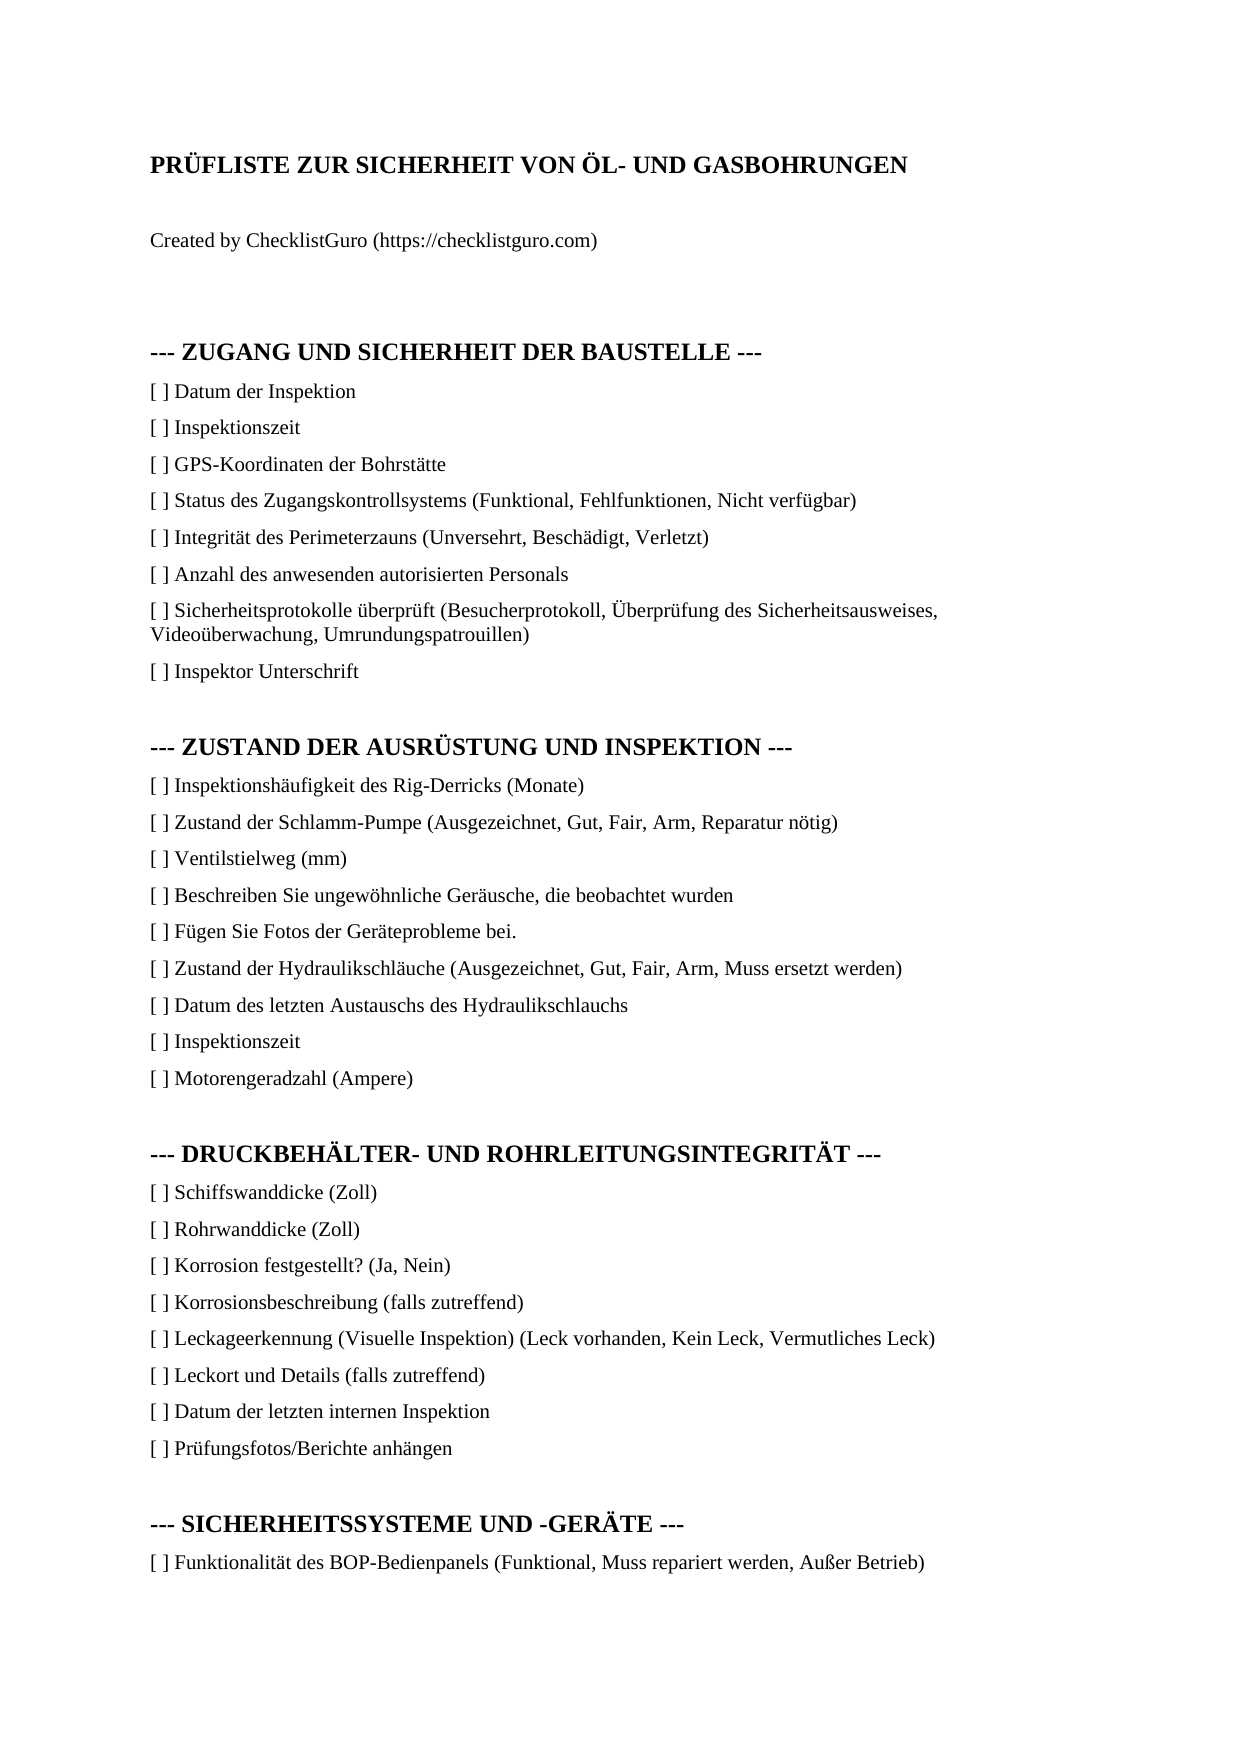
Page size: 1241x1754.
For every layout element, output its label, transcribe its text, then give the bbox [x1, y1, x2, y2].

text [ ] Leckort und Details (falls zutreffend) [150, 1363, 1090, 1387]
text [ ] Datum der letzten internen Inspektion [150, 1399, 1090, 1423]
text [ ] Anzahl des anwesenden autorisierten Personals [150, 562, 1090, 586]
text [ ] Leckageerkennung (Visuelle Inspektion) (Leck vorhanden, Kein Leck, Vermutliches Leck) [150, 1326, 1090, 1350]
text [ ] GPS-Koordinaten der Bohrstätte [150, 452, 1090, 476]
text [ ] Status des Zugangskontrollsystems (Funktional, Fehlfunktionen, Nicht verfügbar) [150, 488, 1090, 512]
text [ ] Inspektionshäufigkeit des Rig-Derricks (Monate) [150, 773, 1090, 797]
text [ ] Korrosionsbeschreibung (falls zutreffend) [150, 1290, 1090, 1314]
text --- SICHERHEITSSYSTEME UND -GERÄTE --- [150, 1509, 1090, 1538]
text [ ] Korrosion festgestellt? (Ja, Nein) [150, 1253, 1090, 1277]
text [ ] Sicherheitsprotokolle überprüft (Besucherprotokoll, Überprüfung des Sicherheitsausweises, Videoüberwachung, Umrundungspatrouillen) [150, 598, 1090, 646]
text [ ] Datum der Inspektion [150, 379, 1090, 403]
text [ ] Ventilstielweg (mm) [150, 846, 1090, 870]
text --- ZUGANG UND SICHERHEIT DER BAUSTELLE --- [150, 337, 1090, 366]
text [ ] Integrität des Perimeterzauns (Unversehrt, Beschädigt, Verletzt) [150, 525, 1090, 549]
text [ ] Zustand der Hydraulikschläuche (Ausgezeichnet, Gut, Fair, Arm, Muss ersetzt werden) [150, 956, 1090, 980]
text [ ] Datum des letzten Austauschs des Hydraulikschlauchs [150, 992, 1090, 1017]
text [ ] Inspektionszeit [150, 415, 1090, 439]
text [ ] Beschreiben Sie ungewöhnliche Geräusche, die beobachtet wurden [150, 883, 1090, 907]
text Created by ChecklistGuro (https://checklistguro.com) [150, 228, 1090, 252]
text [ ] Inspektor Unterschrift [150, 659, 1090, 683]
text [ ] Fügen Sie Fotos der Geräteprobleme bei. [150, 919, 1090, 943]
text [ ] Prüfungsfotos/Berichte anhängen [150, 1436, 1090, 1460]
text PRÜFLISTE ZUR SICHERHEIT VON ÖL- UND GASBOHRUNGEN [150, 150, 1090, 179]
text --- DRUCKBEHÄLTER- UND ROHRLEITUNGSINTEGRITÄT --- [150, 1139, 1090, 1167]
text [ ] Motorengeradzahl (Ampere) [150, 1066, 1090, 1090]
text [ ] Inspektionszeit [150, 1029, 1090, 1053]
text --- ZUSTAND DER AUSRÜSTUNG UND INSPEKTION --- [150, 732, 1090, 761]
text [ ] Schiffswanddicke (Zoll) [150, 1180, 1090, 1204]
text [ ] Rohrwanddicke (Zoll) [150, 1217, 1090, 1241]
text [ ] Zustand der Schlamm-Pumpe (Ausgezeichnet, Gut, Fair, Arm, Reparatur nötig) [150, 810, 1090, 834]
text [ ] Funktionalität des BOP-Bedienpanels (Funktional, Muss repariert werden, Außer Betrieb) [150, 1550, 1090, 1574]
